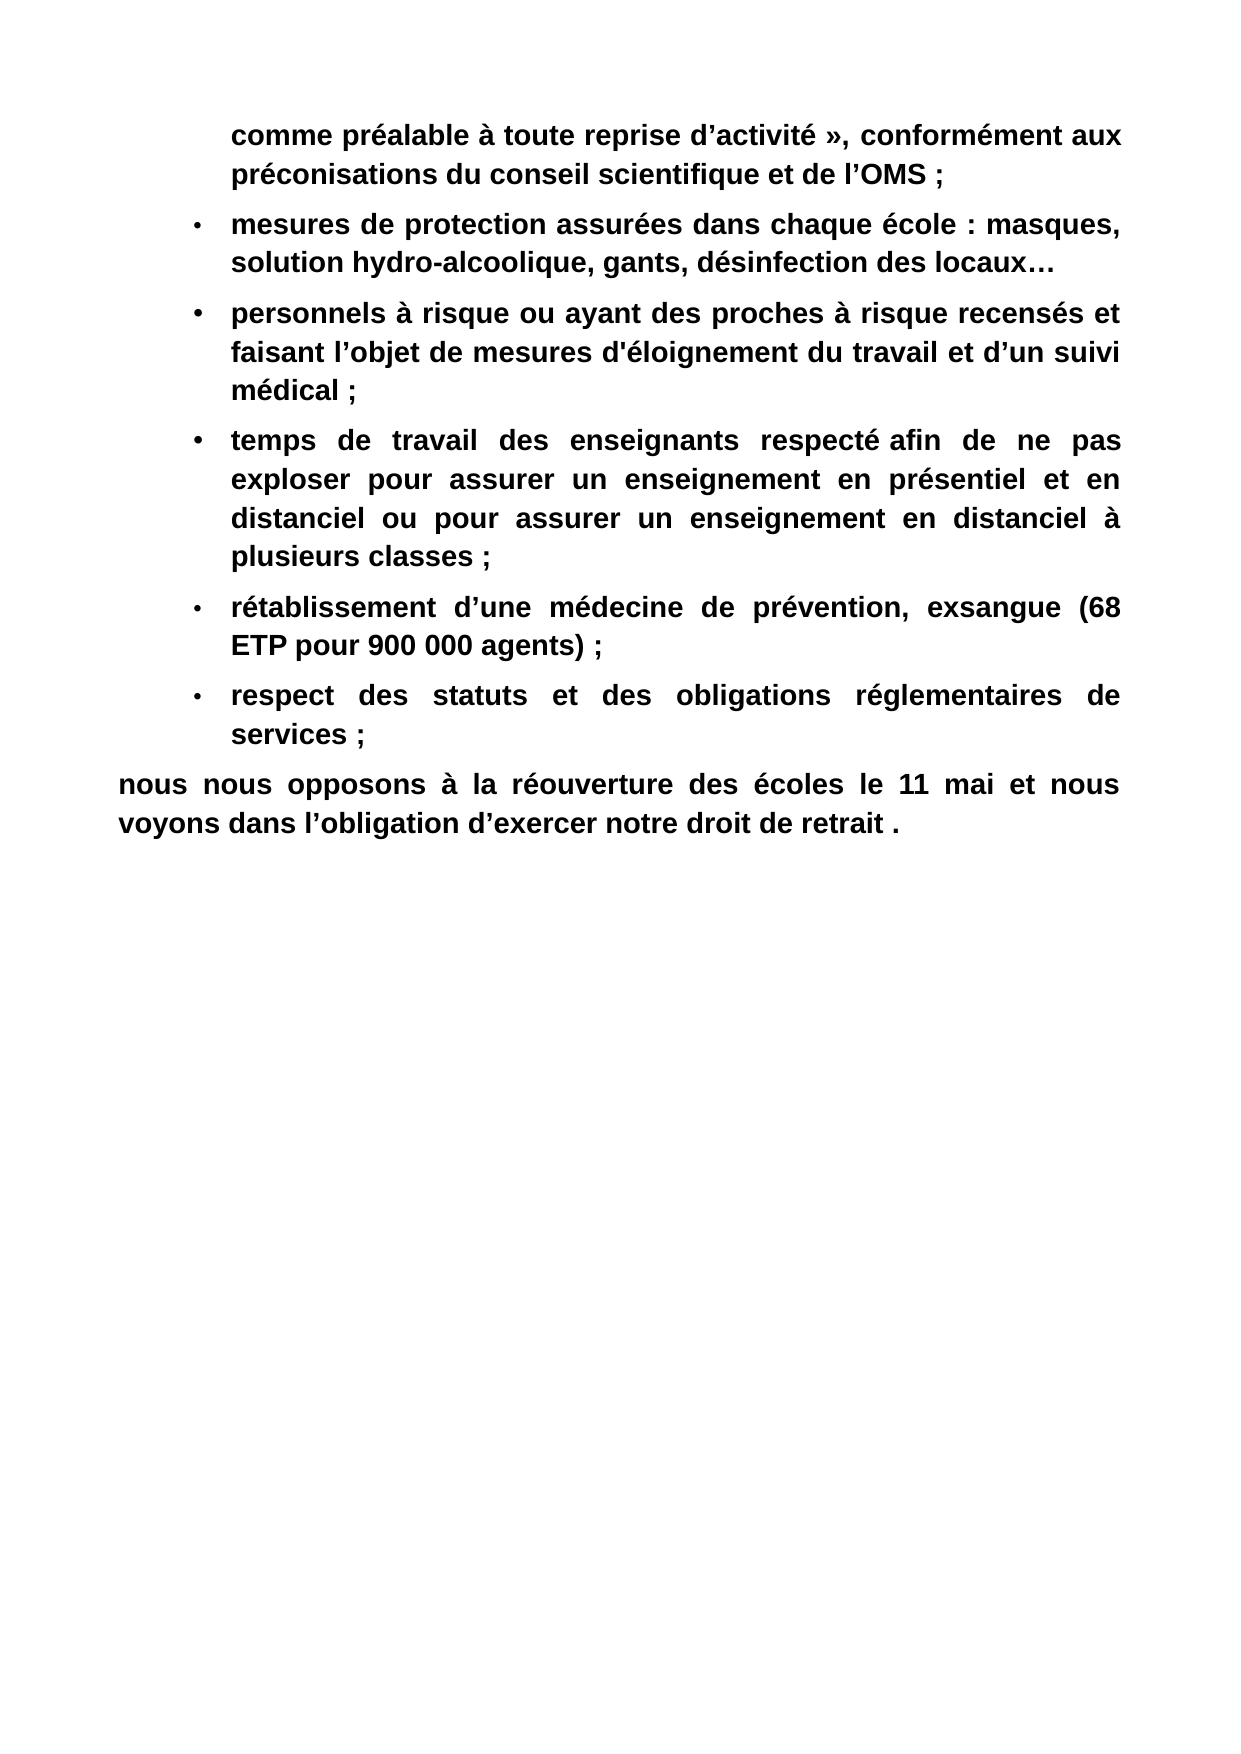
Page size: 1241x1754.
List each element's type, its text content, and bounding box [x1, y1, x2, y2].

list comme préalable à toute reprise d’activité », conformément aux préconisations du conseil scientifique et de l’OMS ; [193, 118, 1122, 190]
list respect des statuts et des obligations réglementaires de services ; [193, 678, 1122, 751]
list rétablissement d’une médecine de prévention, exsangue (68 ETP pour 900 000 agents) ; [193, 589, 1122, 662]
list personnels à risque ou ayant des proches à risque recensés et faisant l’objet de mesures d'éloignement du travail et d’un suivi médical ; [193, 296, 1122, 407]
list temps de travail des enseignants respecté afin de ne pas exploser pour assurer un enseignement en présentiel et en distanciel ou pour assurer un enseignement en distanciel à plusieurs classes ; [193, 423, 1122, 573]
text nous nous opposons à la réouverture des écoles le 11 mai et nous voyons dans l’obligation d’exercer notre droit de retrait . [118, 767, 1122, 839]
list mesures de protection assurées dans chaque école : masques, solution hydro-alcoolique, gants, désinfection des locaux… [193, 207, 1122, 279]
